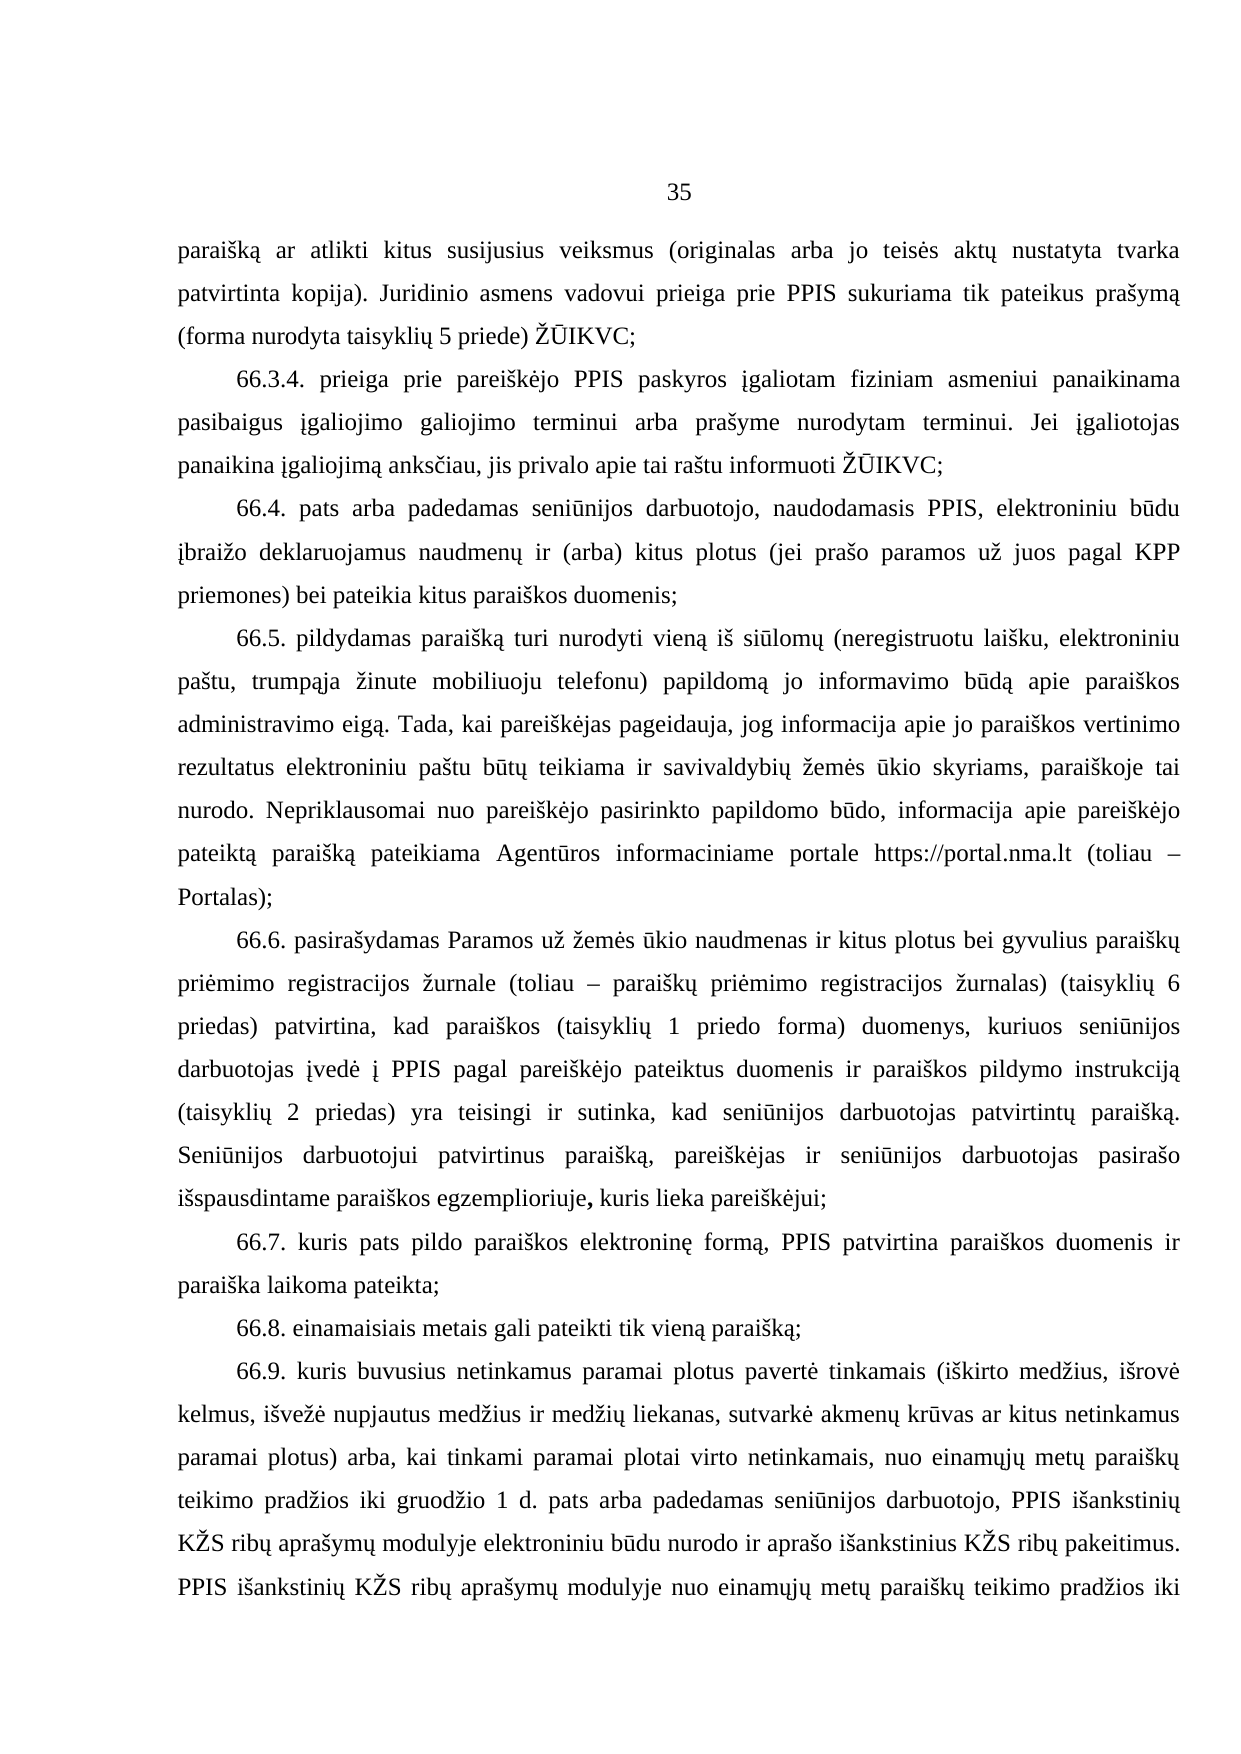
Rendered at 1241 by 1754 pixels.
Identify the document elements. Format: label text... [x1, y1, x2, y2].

text 66.3.4. prieiga prie pareiškėjo PPIS paskyros įgaliotam fiziniam asmeniui panaikinama pasibaigus įgaliojimo galiojimo terminui arba prašyme nurodytam terminui. Jei įgaliotojas panaikina įgaliojimą anksčiau, jis privalo apie tai raštu informuoti ŽŪIKVC; [177, 364, 1181, 479]
text 66.9. kuris buvusius netinkamus paramai plotus pavertė tinkamais (iškirto medžius, išrovė kelmus, išvežė nupjautus medžius ir medžių liekanas, sutvarkė akmenų krūvas ar kitus netinkamus paramai plotus) arba, kai tinkami paramai plotai virto netinkamais, nuo einamųjų metų paraiškų teikimo pradžios iki gruodžio 1 d. pats arba padedamas seniūnijos darbuotojo, PPIS išankstinių KŽS ribų aprašymų modulyje elektroniniu būdu nurodo ir aprašo išankstinius KŽS ribų pakeitimus. PPIS išankstinių KŽS ribų aprašymų modulyje nuo einamųjų metų paraiškų teikimo pradžios iki [177, 1356, 1181, 1600]
text paraišką ar atlikti kitus susijusius veiksmus (originalas arba jo teisės aktų nustatyta tvarka patvirtinta kopija). Juridinio asmens vadovui prieiga prie PPIS sukuriama tik pateikus prašymą (forma nurodyta taisyklių 5 priede) ŽŪIKVC; [177, 235, 1181, 350]
text 66.8. einamaisiais metais gali pateikti tik vieną paraišką; [177, 1313, 1181, 1342]
text 66.6. pasirašydamas Paramos už žemės ūkio naudmenas ir kitus plotus bei gyvulius paraiškų priėmimo registracijos žurnale (toliau – paraiškų priėmimo registracijos žurnalas) (taisyklių 6 priedas) patvirtina, kad paraiškos (taisyklių 1 priedo forma) duomenys, kuriuos seniūnijos darbuotojas įvedė į PPIS pagal pareiškėjo pateiktus duomenis ir paraiškos pildymo instrukciją (taisyklių 2 priedas) yra teisingi ir sutinka, kad seniūnijos darbuotojas patvirtintų paraišką. Seniūnijos darbuotojui patvirtinus paraišką, pareiškėjas ir seniūnijos darbuotojas pasirašo išspausdintame paraiškos egzemplioriuje, kuris lieka pareiškėjui; [177, 925, 1181, 1212]
text 66.4. pats arba padedamas seniūnijos darbuotojo, naudodamasis PPIS, elektroniniu būdu įbraižo deklaruojamus naudmenų ir (arba) kitus plotus (jei prašo paramos už juos pagal KPP priemones) bei pateikia kitus paraiškos duomenis; [177, 493, 1181, 608]
text 66.7. kuris pats pildo paraiškos elektroninę formą, PPIS patvirtina paraiškos duomenis ir paraiška laikoma pateikta; [177, 1227, 1181, 1298]
text 66.5. pildydamas paraišką turi nurodyti vieną iš siūlomų (neregistruotu laišku, elektroniniu paštu, trumpąja žinute mobiliuoju telefonu) papildomą jo informavimo būdą apie paraiškos administravimo eigą. Tada, kai pareiškėjas pageidauja, jog informacija apie jo paraiškos vertinimo rezultatus elektroniniu paštu būtų teikiama ir savivaldybių žemės ūkio skyriams, paraiškoje tai nurodo. Nepriklausomai nuo pareiškėjo pasirinkto papildomo būdo, informacija apie pareiškėjo pateiktą paraišką pateikiama Agentūros informaciniame portale https://portal.nma.lt (toliau – Portalas); [177, 623, 1181, 910]
